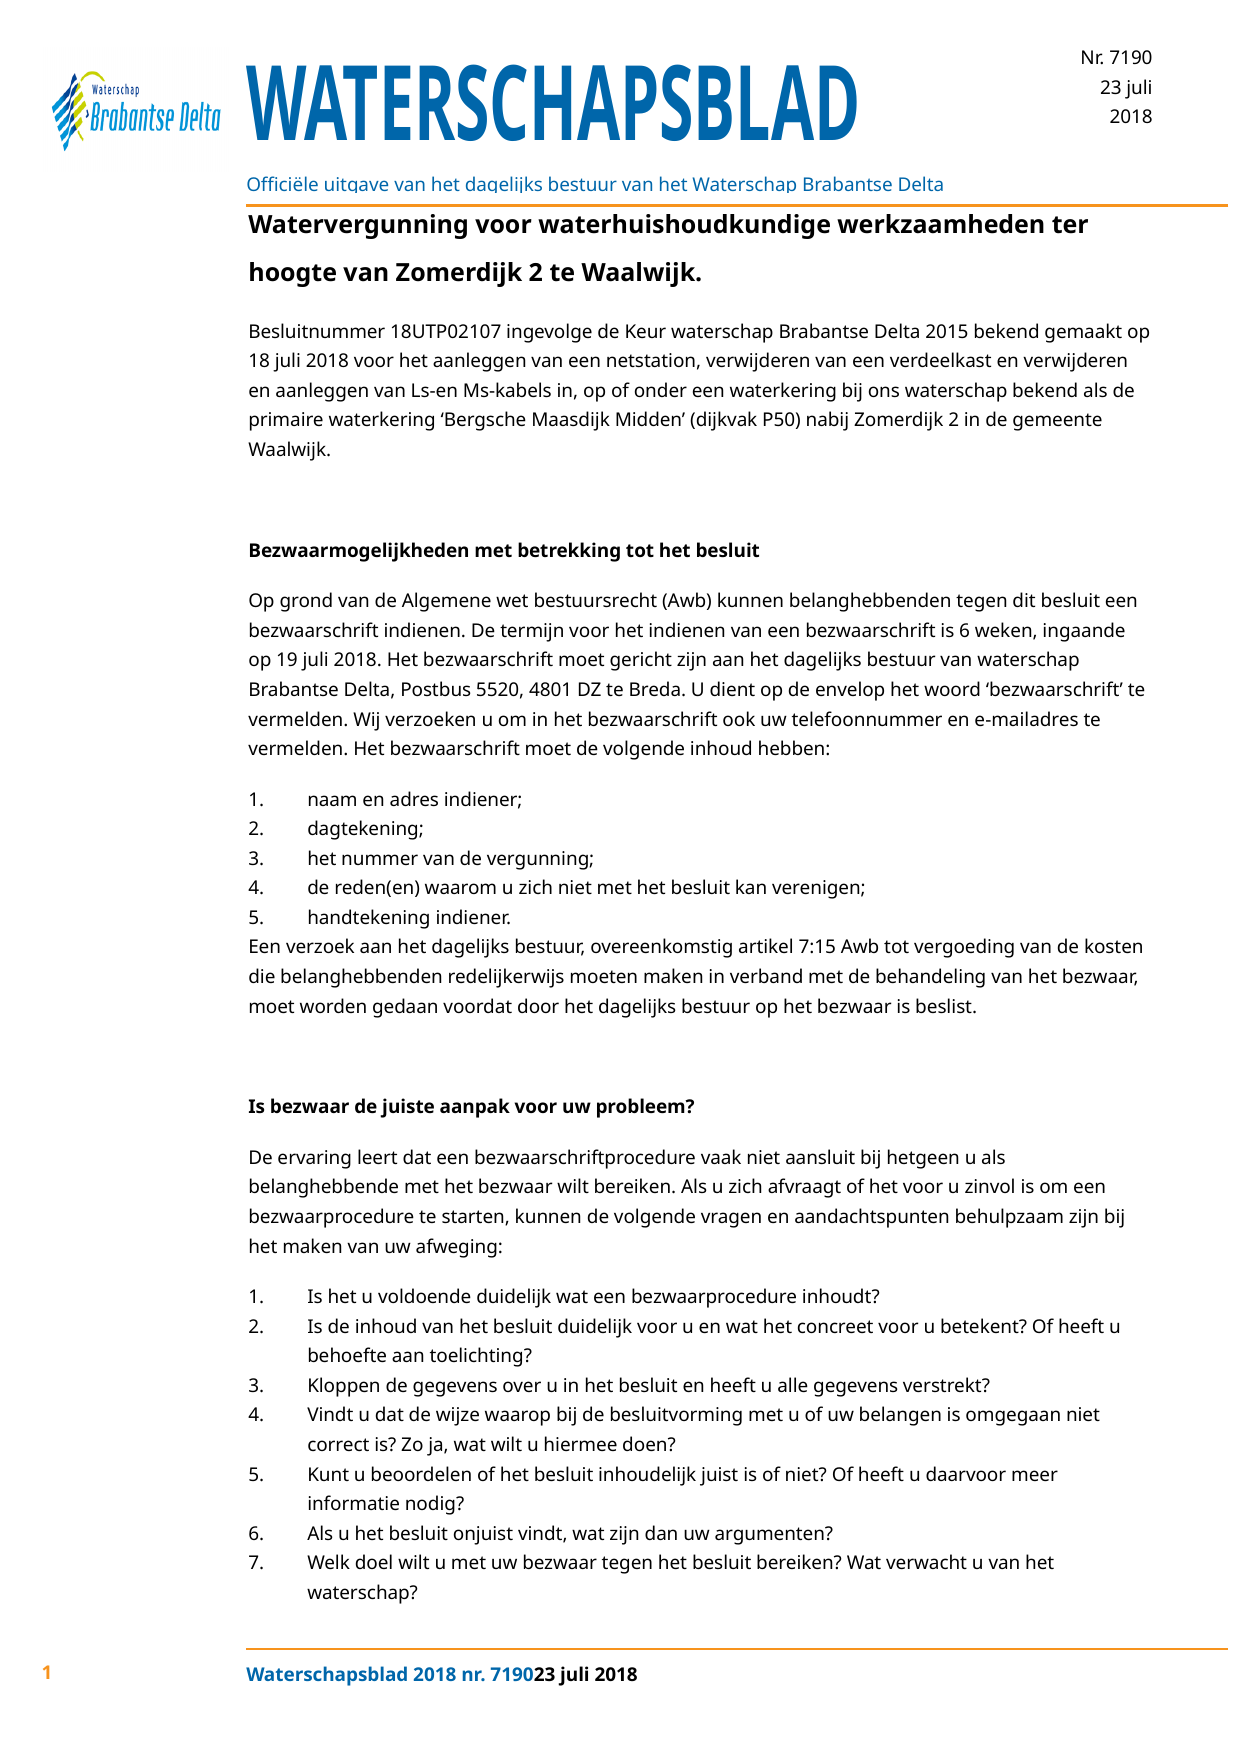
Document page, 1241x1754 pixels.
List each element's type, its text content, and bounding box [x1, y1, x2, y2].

list het nummer van de vergunning; [248, 845, 1152, 871]
list handtekening indiener. [248, 904, 1152, 930]
text Is bezwaar de juiste aanpak voor uw probleem? [248, 1094, 1152, 1119]
list naam en adres indiener; [248, 786, 1152, 812]
picture [41, 47, 231, 172]
text Een verzoek aan het dagelijks bestuur, overeenkomstig artikel 7:15 Awb tot vergoeding van de kosten die belanghebbenden redelijkerwijs moeten maken in verband met de behandeling van het bezwaar, moet worden gedaan voordat door het dagelijks bestuur op het bezwaar is beslist. [248, 934, 1152, 1019]
list Als u het besluit onjuist vindt, wat zijn dan uw argumenten? [248, 1520, 1152, 1546]
list Welk doel wilt u met uw bezwaar tegen het besluit bereiken? Wat verwacht u van het waterschap? [248, 1549, 1152, 1605]
text Op grond van de Algemene wet bestuursrecht (Awb) kunnen belanghebbenden tegen dit besluit een bezwaarschrift indienen. De termijn voor het indienen van een bezwaarschrift is 6 weken, ingaande op 19 juli 2018. Het bezwaarschrift moet gericht zijn aan het dagelijks bestuur van waterschap Brabantse Delta, Postbus 5520, 4801 DZ te Breda. U dient op de envelop het woord ‘bezwaarschrift’ te vermelden. Wij verzoeken u om in het bezwaarschrift ook uw telefoonnummer en e‑mailadres te vermelden. Het bezwaarschrift moet de volgende inhoud hebben: [248, 587, 1152, 761]
list Kloppen de gegevens over u in het besluit en heeft u alle gegevens verstrekt? [248, 1372, 1152, 1398]
list Kunt u beoordelen of het besluit inhoudelijk juist is of niet? Of heeft u daarvoor meer informatie nodig? [248, 1461, 1152, 1516]
text Besluitnummer 18UTP02107 ingevolge de Keur waterschap Brabantse Delta 2015 bekend gemaakt op 18 juli 2018 voor het aanleggen van een netstation, verwijderen van een verdeelkast en verwijderen en aanleggen van Ls-en Ms-kabels in, op of onder een waterkering bij ons waterschap bekend als de primaire waterkering ‘Bergsche Maasdijk Midden’ (dijkvak P50) nabij Zomerdijk 2 in de gemeente Waalwijk. [248, 318, 1152, 462]
list Is het u voldoende duidelijk wat een bezwaarprocedure inhoudt? [248, 1283, 1152, 1309]
text De ervaring leert dat een bezwaarschriftprocedure vaak niet aansluit bij hetgeen u als belanghebbende met het bezwaar wilt bereiken. Als u zich afvraagt of het voor u zinvol is om een bezwaarprocedure te starten, kunnen de volgende vragen en aandachtspunten behulpzaam zijn bij het maken van uw afweging: [248, 1144, 1152, 1259]
list de reden(en) waarom u zich niet met het besluit kan verenigen; [248, 874, 1152, 900]
text Watervergunning voor waterhuishoudkundige werkzaamheden ter hoogte van Zomerdijk 2 te Waalwijk. [248, 207, 1152, 288]
list Is de inhoud van het besluit duidelijk voor u en wat het concreet voor u betekent? Of heeft u behoefte aan toelichting? [248, 1313, 1152, 1368]
list dagtekening; [248, 815, 1152, 841]
list Vindt u dat de wijze waarop bij de besluitvorming met u of uw belangen is omgegaan niet correct is? Zo ja, wat wilt u hiermee doen? [248, 1402, 1152, 1457]
text Bezwaarmogelijkheden met betrekking tot het besluit [248, 537, 1152, 563]
